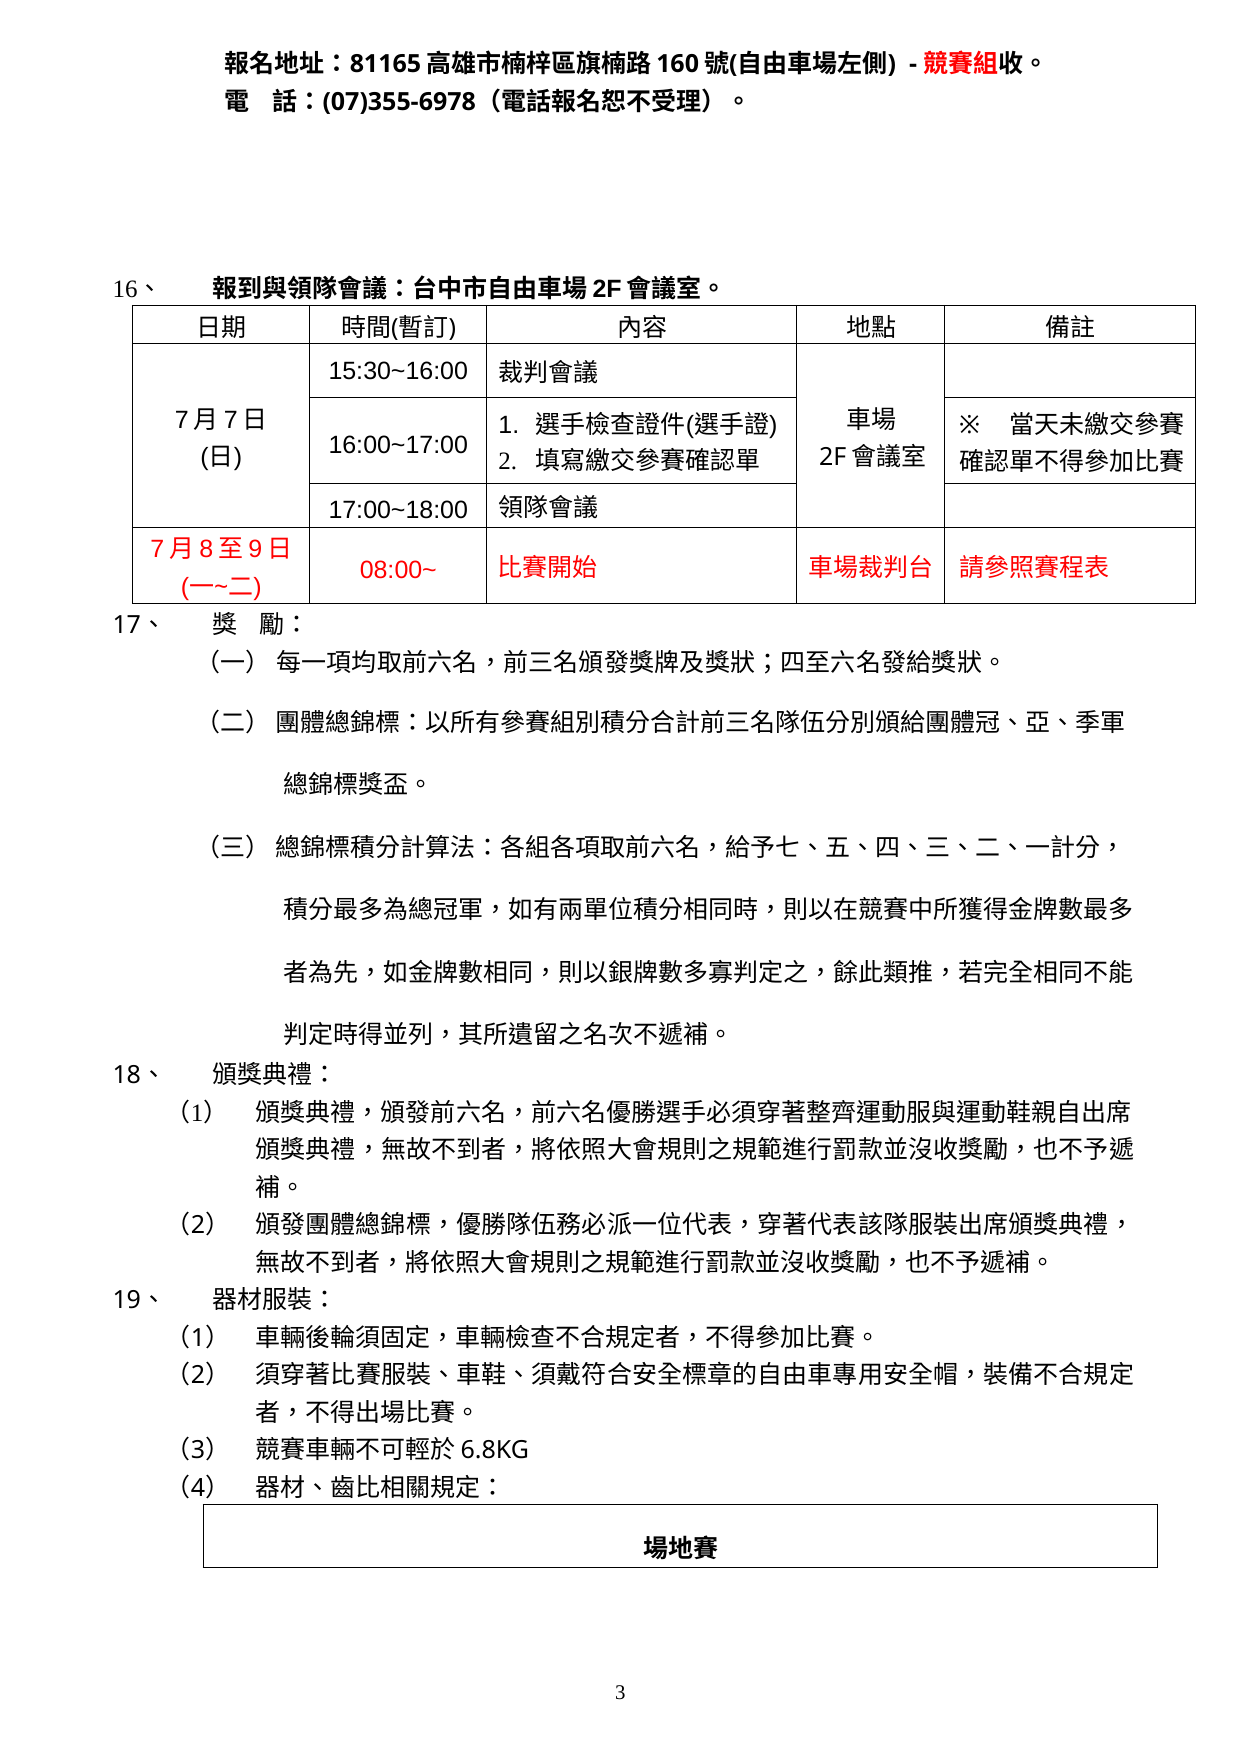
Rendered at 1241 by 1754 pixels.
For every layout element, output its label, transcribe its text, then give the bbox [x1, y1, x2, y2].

text 報名地址：81165高雄市楠梓區旗楠路160號(自由車場左側) - 競賽組收。 [224, 42, 1134, 80]
table_cell 當天未繳交參賽確認單不得參加比賽 [945, 398, 1195, 483]
table_cell 比賽開始 [487, 528, 796, 603]
table_cell 17:00~18:00 [310, 484, 486, 527]
table_cell 7月7日 (日) [133, 344, 309, 527]
list 頒獎典禮，頒發前六名，前六名優勝選手必須穿著整齊運動服與運動鞋親自出席頒獎典禮，無故不到者，將依照大會規則之規範進行罰款並沒收獎勵，也不予遞補。 [166, 1091, 1134, 1204]
list 獎 勵： [112, 604, 1134, 641]
text （一） 每一項均取前六名，前三名頒發獎牌及獎狀；四至六名發給獎狀。 [162, 641, 1134, 679]
list 須穿著比賽服裝、車鞋、須戴符合安全標章的自由車專用安全帽，裝備不合規定者，不得出場比賽。 [166, 1354, 1134, 1429]
text （三） 總錦標積分計算法：各組各項取前六名，給予七、五、四、三、二、一計分，積分最多為總冠軍，如有兩單位積分相同時，則以在競賽中所獲得金牌數最多者為先，如金牌數相同，則以銀牌數多寡判定之，餘此類推，若完全相同不能判定時得並列，其所遺留之名次不遞補。 [195, 804, 1134, 1054]
list 頒發團體總錦標，優勝隊伍務必派一位代表，穿著代表該隊服裝出席頒獎典禮，無故不到者，將依照大會規則之規範進行罰款並沒收獎勵，也不予遞補。 [166, 1204, 1134, 1279]
table_cell 15:30~16:00 [310, 344, 486, 397]
list 頒獎典禮： [112, 1054, 1134, 1091]
table_cell 車場裁判台 [797, 528, 944, 603]
table_cell 請參照賽程表 [945, 528, 1195, 603]
table_cell 16:00~17:00 [310, 398, 486, 483]
table_cell [945, 484, 1195, 527]
text 電 話：(07)355-6978（電話報名恕不受理）。 [224, 80, 1134, 117]
table_header 時間(暫訂) [310, 306, 486, 343]
table_header 備註 [945, 306, 1195, 343]
table_header 場地賽 [204, 1505, 1157, 1567]
table_cell 裁判會議 [487, 344, 796, 397]
list 器材、齒比相關規定： [166, 1466, 1134, 1504]
table_header 內容 [487, 306, 796, 343]
table_cell 車場 2F會議室 [797, 344, 944, 527]
table_cell 領隊會議 [487, 484, 796, 527]
list 報到與領隊會議：台中市自由車場2F會議室。 [112, 267, 1134, 305]
list 競賽車輛不可輕於6.8KG [166, 1429, 1134, 1466]
table_cell [945, 344, 1195, 397]
table_header 地點 [797, 306, 944, 343]
list 器材服裝： [112, 1279, 1134, 1316]
table_cell 選手檢查證件(選手證) 填寫繳交參賽確認單 [487, 398, 796, 483]
table_header 日期 [133, 306, 309, 343]
table_cell 08:00~ [310, 528, 486, 603]
text （二） 團體總錦標：以所有參賽組別積分合計前三名隊伍分別頒給團體冠、亞、季軍總錦標獎盃。 [195, 679, 1134, 804]
list 車輛後輪須固定，車輛檢查不合規定者，不得參加比賽。 [166, 1316, 1134, 1354]
table_cell 7月8至9日 (一~二) [133, 528, 309, 603]
